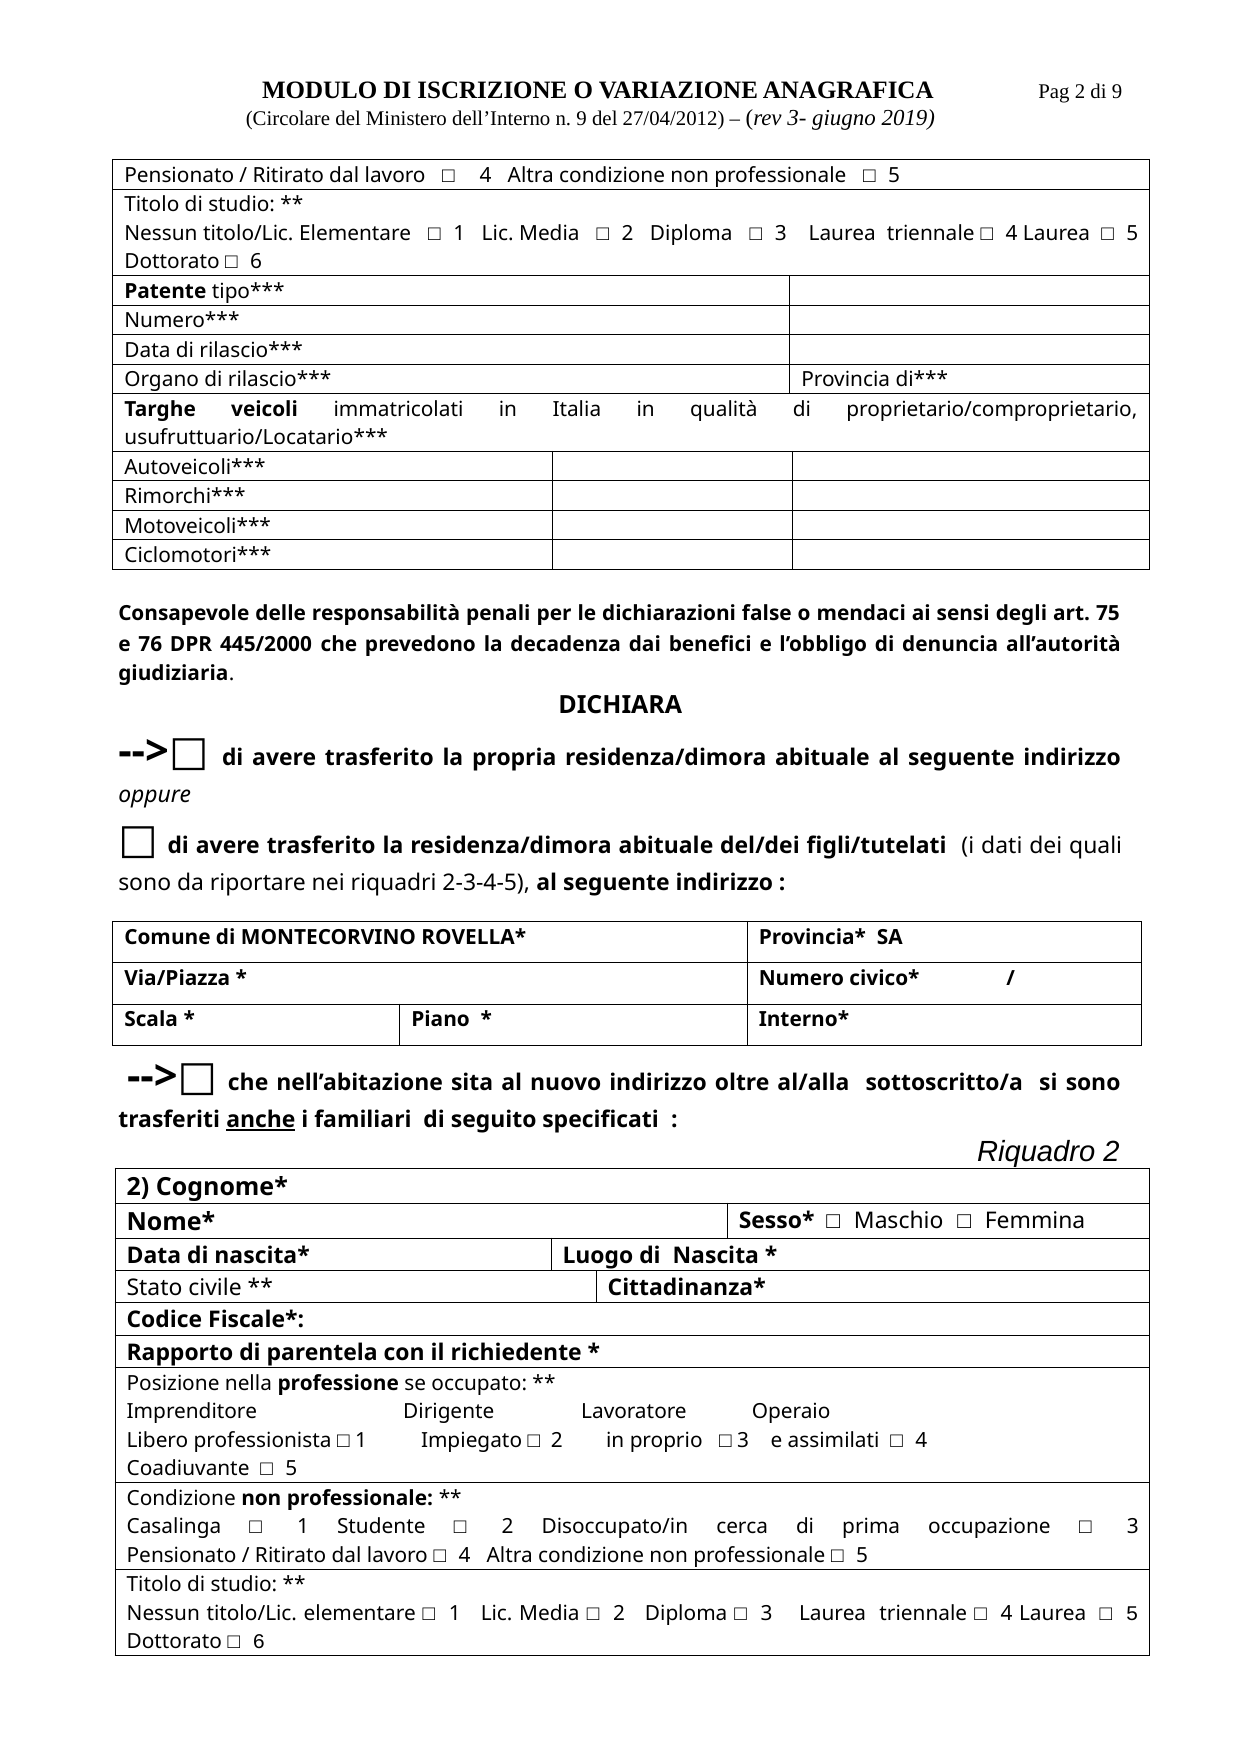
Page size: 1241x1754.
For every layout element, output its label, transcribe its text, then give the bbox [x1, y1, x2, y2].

table_cell Imprenditore Dirigente Lavoratore Operaio Libero professionista □ 1 Impiegato □ 2 in proprio □ 3 e assimilati □ 4 Coadiuvante □ 5 [116, 1396, 1149, 1482]
text □ di avere trasferito la residenza/dimora abituale del/dei figli/tutelati (i dati dei quali sono da riportare nei riquadri 2-3-4-5), al seguente indirizzo : [118, 809, 1122, 897]
table_cell Data di rilascio*** [113, 335, 789, 363]
table_cell Codice Fiscale*: [116, 1303, 1149, 1334]
table_cell Numero*** [113, 306, 789, 334]
table_cell Via/Piazza * [113, 963, 747, 1003]
table_cell Interno* [748, 1005, 1141, 1045]
table_cell [793, 452, 1149, 480]
table_cell Provincia di*** [790, 365, 1149, 393]
text Consapevole delle responsabilità penali per le dichiarazioni false o mendaci ai sensi degli art. 75 e 76 DPR 445/2000 che prevedono la decadenza dai benefici e l’obbligo di denuncia all’autorità giudiziaria. [118, 598, 1122, 687]
table_cell [553, 540, 792, 569]
table_cell Rapporto di parentela con il richiedente * [116, 1336, 1149, 1367]
table_cell [553, 452, 792, 480]
table_cell [553, 511, 792, 539]
table_cell Organo di rilascio*** [113, 365, 789, 393]
table_cell Nessun titolo/Lic. elementare □ 1 Lic. Media □ 2 Diploma □ 3 Laurea triennale □ 4 Laurea □ 5 Dottorato □ 6 [116, 1598, 1149, 1655]
table_cell Titolo di studio: ** [113, 190, 1149, 218]
table_cell Luogo di Nascita * [552, 1239, 1149, 1270]
table_cell Data di nascita* [116, 1239, 551, 1270]
table_cell Ciclomotori*** [113, 540, 552, 569]
table_cell Autoveicoli*** [113, 452, 552, 480]
table_header Provincia* SA [748, 922, 1141, 962]
text Riquadro 2 [118, 1134, 1122, 1167]
table_cell Cittadinanza* [597, 1271, 1149, 1302]
table_cell Stato civile ** [116, 1271, 596, 1302]
table_cell [790, 335, 1149, 363]
table_cell Posizione nella professione se occupato: ** [116, 1368, 1149, 1396]
table_cell Numero civico* / [748, 963, 1141, 1003]
table_cell [793, 481, 1149, 510]
table_header Comune di MONTECORVINO ROVELLA* [113, 922, 747, 962]
text -->□ di avere trasferito la propria residenza/dimora abituale al seguente indirizzo oppure [118, 721, 1122, 809]
table_cell [793, 511, 1149, 539]
table_cell Targhe veicoli immatricolati in Italia in qualità di proprietario/comproprietario, usufruttuario/Locatario*** [113, 394, 1149, 451]
table_cell Scala * [113, 1005, 399, 1045]
table_cell Nome* [116, 1204, 727, 1238]
table_cell Patente tipo*** [113, 276, 789, 304]
table_cell Titolo di studio: ** [116, 1570, 1149, 1598]
table_cell Nessun titolo/Lic. Elementare □ 1 Lic. Media □ 2 Diploma □ 3 Laurea triennale □ 4 Laurea □ 5 Dottorato □ 6 [113, 218, 1149, 275]
table_cell Motoveicoli*** [113, 511, 552, 539]
table_cell Piano * [400, 1005, 747, 1045]
table_cell Sesso* □ Maschio □ Femmina [728, 1204, 1149, 1238]
table_cell Condizione non professionale: ** Casalinga □ 1 Studente □ 2 Disoccupato/in cerca di prima occupazione □ 3 Pensionato / Ritirato dal lavoro □ 4 Altra condizione non professionale □ 5 [116, 1483, 1149, 1568]
table_cell Pensionato / Ritirato dal lavoro □ 4 Altra condizione non professionale □ 5 [113, 160, 1149, 188]
text -->□ che nell’abitazione sita al nuovo indirizzo oltre al/alla sottoscritto/a si sono trasferiti anche i familiari di seguito specificati : [118, 1046, 1122, 1134]
table_cell Rimorchi*** [113, 481, 552, 510]
table_cell [793, 540, 1149, 569]
table_cell [790, 276, 1149, 304]
table_cell [553, 481, 792, 510]
table_header 2) Cognome* [116, 1169, 1149, 1203]
table_cell [790, 306, 1149, 334]
text DICHIARA [118, 687, 1122, 721]
